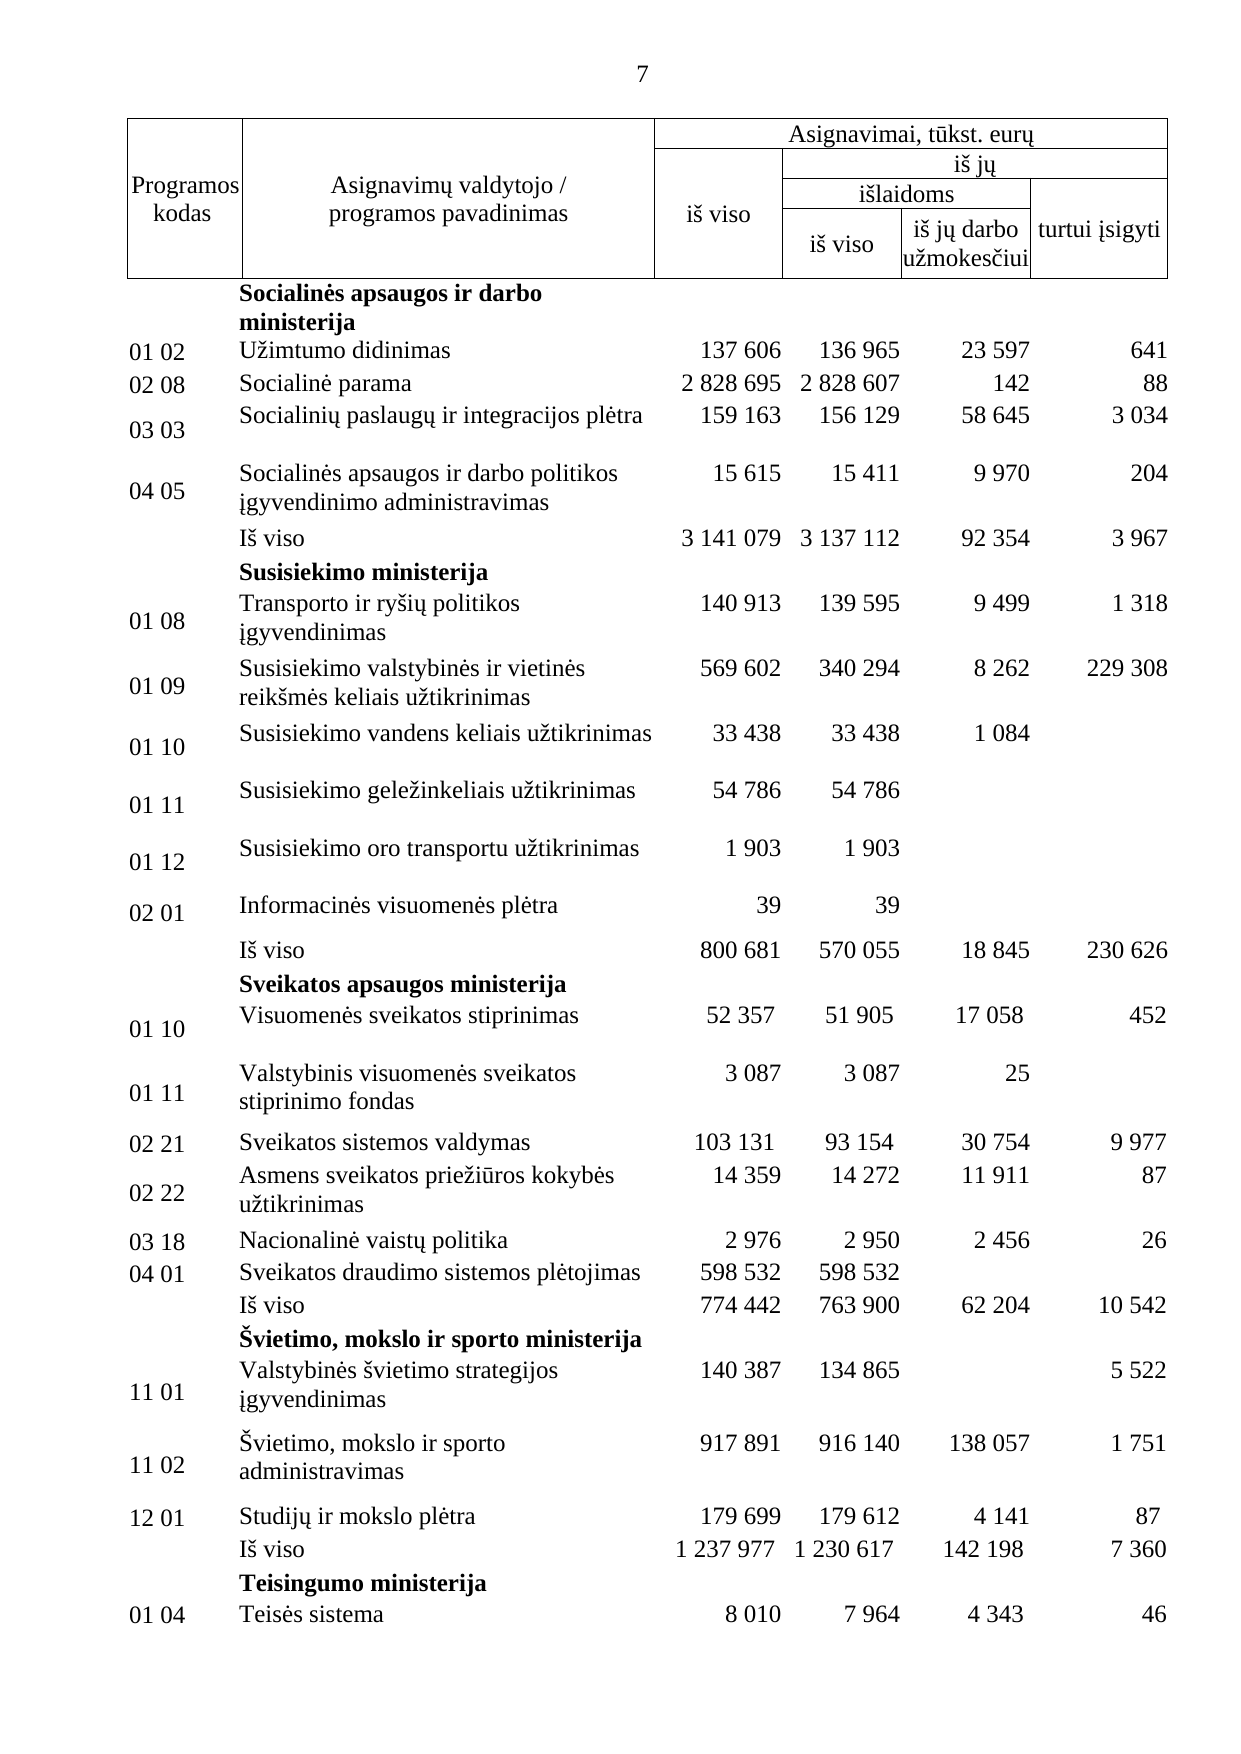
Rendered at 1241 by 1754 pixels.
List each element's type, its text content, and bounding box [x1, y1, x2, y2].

table_cell 39 [782, 890, 901, 935]
table_cell 3 087 [782, 1058, 901, 1127]
table_cell 2 456 [901, 1225, 1031, 1257]
table_cell 92 354 [901, 523, 1031, 555]
table_cell 02 21 [128, 1128, 238, 1160]
table_cell 01 11 [128, 775, 238, 833]
table_cell [654, 968, 782, 1000]
table_cell 02 08 [128, 368, 238, 400]
table_cell 340 294 [782, 653, 901, 718]
table_cell [128, 935, 238, 968]
table_cell 452 [1031, 1000, 1168, 1058]
table_cell 33 438 [654, 718, 782, 775]
table_cell 11 02 [128, 1428, 238, 1501]
table_cell 12 01 [128, 1501, 238, 1534]
table_cell [1031, 1323, 1168, 1355]
table_cell 3 141 079 [654, 523, 782, 555]
table_cell 3 967 [1031, 523, 1168, 555]
table_cell 598 532 [782, 1258, 901, 1290]
table_cell Susisiekimo geležinkeliais užtikrinimas [238, 775, 654, 833]
table_cell Nacionalinė vaistų politika [238, 1225, 654, 1257]
table_cell 7 964 [782, 1599, 901, 1631]
table_cell 04 01 [128, 1258, 238, 1290]
table_cell 01 12 [128, 833, 238, 890]
table_cell 1 084 [901, 718, 1031, 775]
table_header Asignavimų valdytojo / programos pavadinimas [243, 119, 654, 278]
table_cell 9 970 [901, 458, 1031, 523]
table_cell 04 05 [128, 458, 238, 523]
table_cell Valstybinės švietimo strategijos įgyvendinimas [238, 1355, 654, 1428]
table_cell 142 [901, 368, 1031, 400]
table_cell 916 140 [782, 1428, 901, 1501]
table_cell 134 865 [782, 1355, 901, 1428]
table_cell 4 343 [901, 1599, 1031, 1631]
table_cell [782, 968, 901, 1000]
table_cell [1031, 1058, 1168, 1127]
table_cell 7 360 [1031, 1534, 1168, 1566]
table_cell 2 828 695 [654, 368, 782, 400]
table_cell [1031, 775, 1168, 833]
table_cell 140 387 [654, 1355, 782, 1428]
table_cell 01 11 [128, 1058, 238, 1127]
table_cell 9 499 [901, 588, 1031, 653]
table_cell 774 442 [654, 1290, 782, 1322]
table_cell [901, 968, 1031, 1000]
table_cell 93 154 [782, 1128, 901, 1160]
table_cell 139 595 [782, 588, 901, 653]
table_cell [901, 1566, 1031, 1599]
table_cell [128, 1323, 238, 1355]
table_cell iš jų darbo užmokesčiui [902, 209, 1030, 278]
table_cell Informacinės visuomenės plėtra [238, 890, 654, 935]
table_cell 30 754 [901, 1128, 1031, 1160]
table_cell 142 198 [901, 1534, 1031, 1566]
table_cell 54 786 [782, 775, 901, 833]
table_cell 01 10 [128, 718, 238, 775]
table_cell 204 [1031, 458, 1168, 523]
table_cell 26 [1031, 1225, 1168, 1257]
table_cell [901, 890, 1031, 935]
table_cell 02 22 [128, 1160, 238, 1225]
table_cell Socialinių paslaugų ir integracijos plėtra [238, 400, 654, 458]
table_cell Sveikatos draudimo sistemos plėtojimas [238, 1258, 654, 1290]
table_cell 02 01 [128, 890, 238, 935]
table_cell [128, 1290, 238, 1322]
table_cell iš viso [783, 209, 901, 278]
table_cell Susisiekimo vandens keliais užtikrinimas [238, 718, 654, 775]
table_cell Susisiekimo oro transportu užtikrinimas [238, 833, 654, 890]
table_cell Iš viso [238, 523, 654, 555]
table_cell 2 950 [782, 1225, 901, 1257]
table_cell Teisingumo ministerija [238, 1566, 654, 1599]
table_cell 15 615 [654, 458, 782, 523]
table_cell [1031, 718, 1168, 775]
table_cell 87 [1031, 1501, 1168, 1534]
table_cell Švietimo, mokslo ir sporto administravimas [238, 1428, 654, 1501]
table_cell Studijų ir mokslo plėtra [238, 1501, 654, 1534]
table_cell 51 905 [782, 1000, 901, 1058]
table_cell [128, 279, 238, 335]
table_cell [1031, 1258, 1168, 1290]
table_cell [1031, 1566, 1168, 1599]
table_cell 230 626 [1031, 935, 1168, 968]
table_cell 46 [1031, 1599, 1168, 1631]
table_cell 229 308 [1031, 653, 1168, 718]
table_cell 103 131 [654, 1128, 782, 1160]
table_cell Socialinė parama [238, 368, 654, 400]
table_cell 01 10 [128, 1000, 238, 1058]
table_cell turtui įsigyti [1031, 179, 1167, 278]
table_cell Švietimo, mokslo ir sporto ministerija [238, 1323, 654, 1355]
table_cell 641 [1031, 335, 1168, 368]
table_cell [1031, 279, 1168, 335]
table_cell 25 [901, 1058, 1031, 1127]
table_cell 917 891 [654, 1428, 782, 1501]
table_cell 11 911 [901, 1160, 1031, 1225]
table_cell 4 141 [901, 1501, 1031, 1534]
table_cell Iš viso [238, 935, 654, 968]
table_cell Susisiekimo ministerija [238, 555, 654, 588]
table_cell [128, 555, 238, 588]
table_cell [1031, 555, 1168, 588]
table_cell [901, 775, 1031, 833]
table_cell 800 681 [654, 935, 782, 968]
table_cell [782, 1566, 901, 1599]
table_cell Transporto ir ryšių politikos įgyvendinimas [238, 588, 654, 653]
table_cell 763 900 [782, 1290, 901, 1322]
table_cell 1 751 [1031, 1428, 1168, 1501]
table_cell 52 357 [654, 1000, 782, 1058]
table_cell 159 163 [654, 400, 782, 458]
table_cell 62 204 [901, 1290, 1031, 1322]
table_cell [654, 1566, 782, 1599]
table_cell [901, 833, 1031, 890]
table_cell 01 04 [128, 1599, 238, 1631]
table_cell 3 087 [654, 1058, 782, 1127]
table_cell 87 [1031, 1160, 1168, 1225]
table_cell [901, 1323, 1031, 1355]
table_header Programos kodas [128, 119, 242, 278]
table_cell [128, 968, 238, 1000]
table_cell 3 034 [1031, 400, 1168, 458]
table_cell [782, 1323, 901, 1355]
table_cell 3 137 112 [782, 523, 901, 555]
table_cell 39 [654, 890, 782, 935]
table_cell Susisiekimo valstybinės ir vietinės reikšmės keliais užtikrinimas [238, 653, 654, 718]
table_cell Socialinės apsaugos ir darbo ministerija [238, 279, 654, 335]
table_cell 8 010 [654, 1599, 782, 1631]
table_cell 18 845 [901, 935, 1031, 968]
table_cell [782, 555, 901, 588]
table_cell 1 237 977 [654, 1534, 782, 1566]
table_cell 138 057 [901, 1428, 1031, 1501]
table_cell 140 913 [654, 588, 782, 653]
table_cell 01 09 [128, 653, 238, 718]
table_cell išlaidoms [783, 179, 1030, 207]
table_cell 1 230 617 [782, 1534, 901, 1566]
table_cell 2 828 607 [782, 368, 901, 400]
table_cell 569 602 [654, 653, 782, 718]
table_cell 8 262 [901, 653, 1031, 718]
table_cell [901, 555, 1031, 588]
table_cell [128, 1566, 238, 1599]
table_cell 23 597 [901, 335, 1031, 368]
table_cell 33 438 [782, 718, 901, 775]
table_cell 17 058 [901, 1000, 1031, 1058]
table_cell 01 02 [128, 335, 238, 368]
table_cell iš jų [783, 149, 1167, 178]
table_cell 01 08 [128, 588, 238, 653]
table_cell 14 272 [782, 1160, 901, 1225]
table_cell 1 903 [654, 833, 782, 890]
table_header Asignavimai, tūkst. eurų [655, 119, 1167, 148]
table_cell Visuomenės sveikatos stiprinimas [238, 1000, 654, 1058]
table_cell 570 055 [782, 935, 901, 968]
table_cell Socialinės apsaugos ir darbo politikos įgyvendinimo administravimas [238, 458, 654, 523]
table_cell 9 977 [1031, 1128, 1168, 1160]
table_cell Asmens sveikatos priežiūros kokybės užtikrinimas [238, 1160, 654, 1225]
table_cell [901, 279, 1031, 335]
table_cell Valstybinis visuomenės sveikatos stiprinimo fondas [238, 1058, 654, 1127]
table_cell [128, 1534, 238, 1566]
table_cell 58 645 [901, 400, 1031, 458]
table_cell 1 318 [1031, 588, 1168, 653]
table_cell [128, 523, 238, 555]
table_cell 88 [1031, 368, 1168, 400]
table_cell 11 01 [128, 1355, 238, 1428]
table_cell 156 129 [782, 400, 901, 458]
table_cell 15 411 [782, 458, 901, 523]
table_cell [1031, 833, 1168, 890]
table_cell Sveikatos sistemos valdymas [238, 1128, 654, 1160]
table_cell 03 18 [128, 1225, 238, 1257]
table_cell [1031, 890, 1168, 935]
table_cell [901, 1258, 1031, 1290]
table_cell [1031, 968, 1168, 1000]
table_cell [654, 1323, 782, 1355]
table_cell 137 606 [654, 335, 782, 368]
table_cell 03 03 [128, 400, 238, 458]
table_cell [654, 555, 782, 588]
table_cell 1 903 [782, 833, 901, 890]
table_cell Iš viso [238, 1290, 654, 1322]
table_cell 14 359 [654, 1160, 782, 1225]
table_cell Iš viso [238, 1534, 654, 1566]
table_cell Sveikatos apsaugos ministerija [238, 968, 654, 1000]
table_cell Teisės sistema [238, 1599, 654, 1631]
table_cell iš viso [655, 149, 782, 278]
table_cell [901, 1355, 1031, 1428]
table_cell 598 532 [654, 1258, 782, 1290]
table_cell 5 522 [1031, 1355, 1168, 1428]
table_cell 179 612 [782, 1501, 901, 1534]
table_cell Užimtumo didinimas [238, 335, 654, 368]
table_cell [782, 279, 901, 335]
table_cell 136 965 [782, 335, 901, 368]
table_cell [654, 279, 782, 335]
table_cell 2 976 [654, 1225, 782, 1257]
table_cell 10 542 [1031, 1290, 1168, 1322]
table_cell 54 786 [654, 775, 782, 833]
table_cell 179 699 [654, 1501, 782, 1534]
